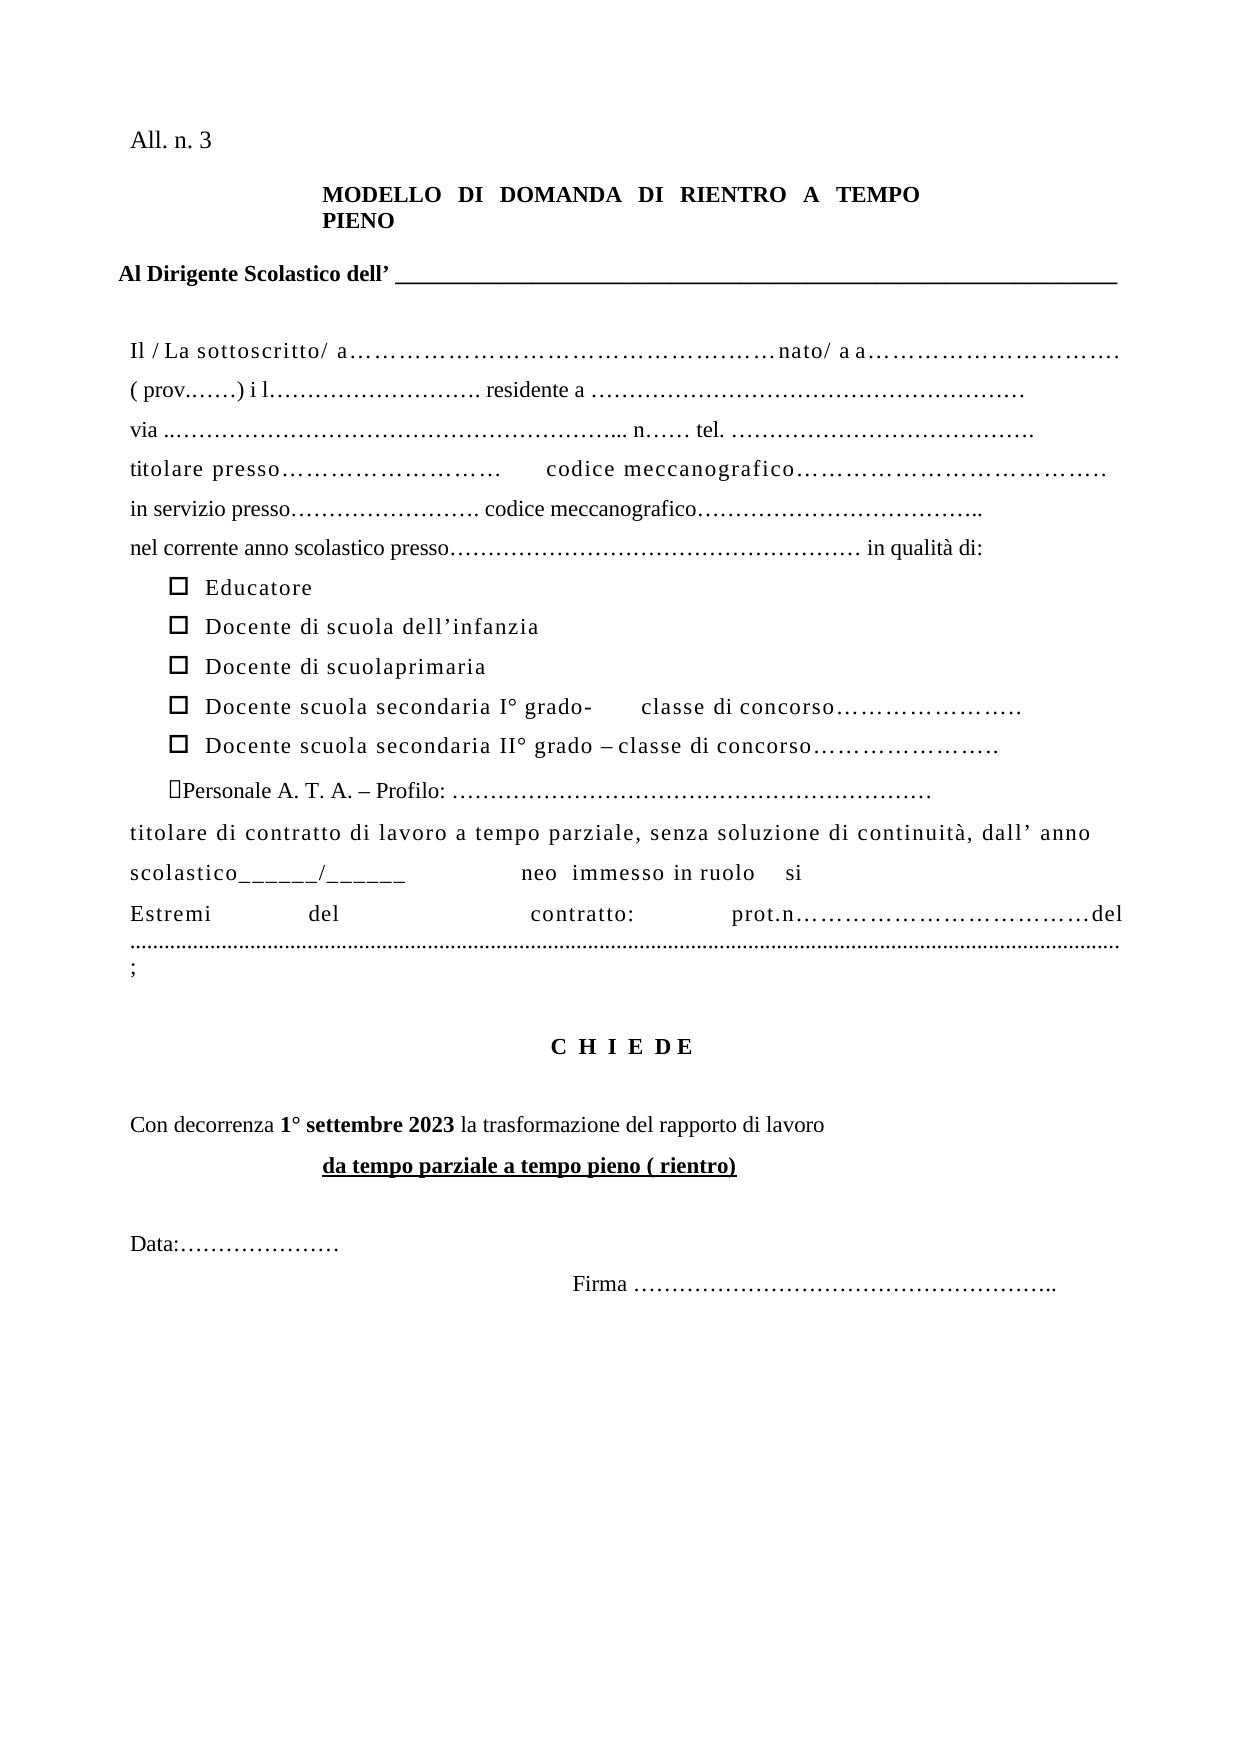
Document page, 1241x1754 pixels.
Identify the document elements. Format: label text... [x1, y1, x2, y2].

text Firma ……………………………………………….. [572, 1270, 1122, 1296]
list Docente di scuolaprimaria [167, 653, 1122, 680]
list Docente di scuola dell’infanzia [167, 613, 1122, 640]
list Educatore [167, 574, 1122, 601]
text Data:………………… [130, 1230, 1122, 1257]
subtitle MODELLO DI DOMANDA DI RIENTRO A TEMPO PIENO [322, 181, 920, 234]
list Docente scuola secondaria II° grado – classe di concorso………………….. [167, 732, 1122, 759]
text Con decorrenza 1° settembre 2023 la trasformazione del rapporto di lavoro [130, 1111, 1122, 1138]
list Docente scuola secondaria I° grado- classe di concorso………………….. [167, 693, 1122, 719]
subtitle Al Dirigente Scolastico dell’ _______________________________________________________________ [118, 260, 1122, 286]
text via ..…………………………………………………... n…… tel. …………………………………. [130, 416, 1122, 442]
text titolare di contratto di lavoro a tempo parziale, senza soluzione di continuità, dall’ anno scolastico______/______ neo immesso in ruolo si [130, 819, 1092, 886]
text titolare presso……………………… codice meccanografico……………………………….. [130, 455, 1122, 482]
text nel corrente anno scolastico presso……………………………………………… in qualità di: [130, 534, 1122, 561]
text Personale A. T. A. – Profilo: ……………………………………………………… [167, 772, 1122, 806]
text All. n. 3 [130, 126, 1122, 154]
text ( prov.……) i l………………………. residente a ………………………………………………… [130, 376, 1122, 402]
subtitle da tempo parziale a tempo pieno ( rientro) [322, 1152, 920, 1178]
text Estremi del contratto: prot.n………………………………del ; [130, 901, 1122, 979]
text in servizio presso……………………. codice meccanografico……………………………….. [130, 495, 1122, 521]
text Il / La sottoscritto/ a……………………………………….……nato/ a a…………………………. [130, 337, 1122, 363]
subtitle C H I E D E [322, 1033, 921, 1059]
